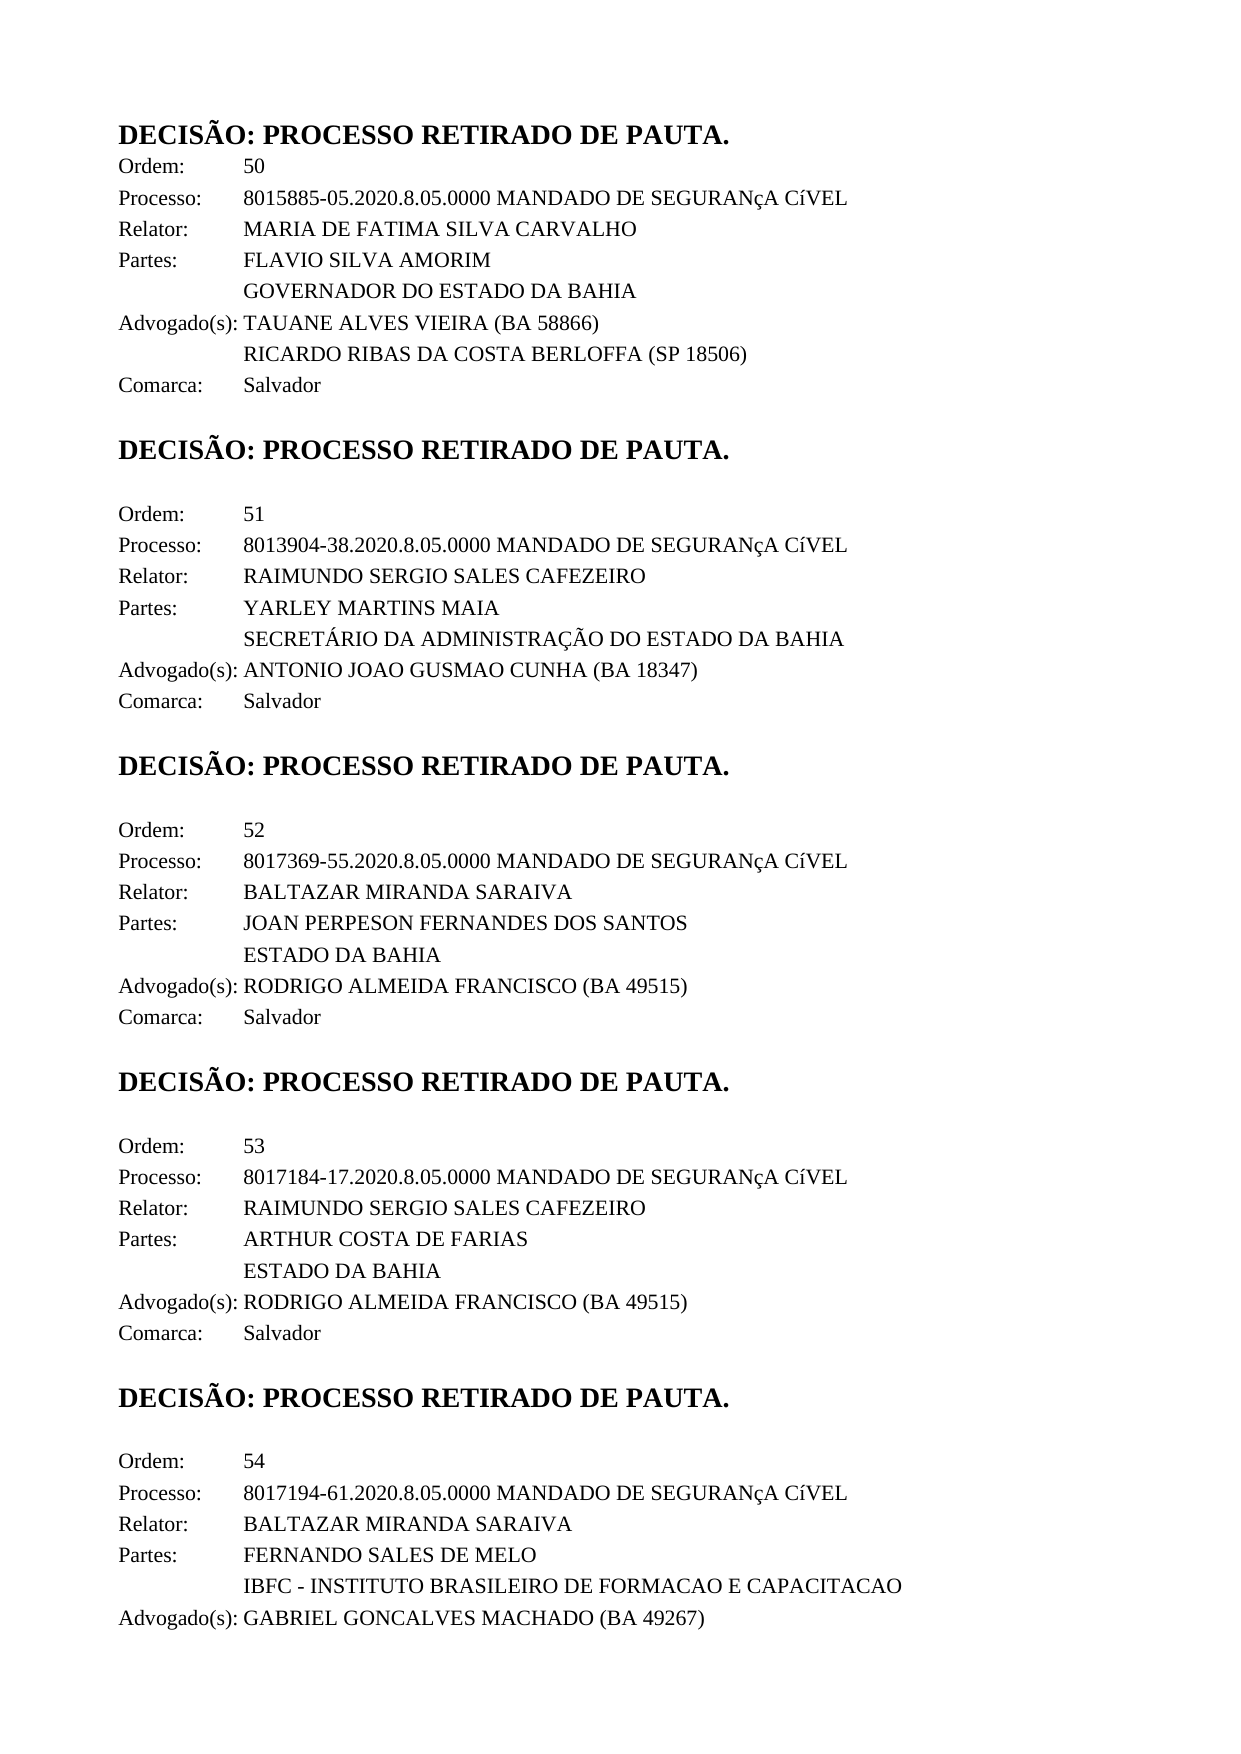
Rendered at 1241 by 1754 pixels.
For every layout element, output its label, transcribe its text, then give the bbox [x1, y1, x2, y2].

table_header Ordem: [118, 151, 243, 182]
table_cell RICARDO RIBAS DA COSTA BERLOFFA (SP 18506) [243, 338, 1240, 369]
table_cell ANTONIO JOAO GUSMAO CUNHA (BA 18347) [243, 654, 1240, 685]
table_cell BALTAZAR MIRANDA SARAIVA [243, 876, 1240, 907]
table_cell Processo: [118, 182, 243, 213]
table_cell Processo: [118, 1161, 243, 1192]
table_header Ordem: [118, 1446, 243, 1477]
table_cell JOAN PERPESON FERNANDES DOS SANTOS [243, 908, 1240, 939]
table_cell [118, 623, 243, 654]
table_cell RAIMUNDO SERGIO SALES CAFEZEIRO [243, 1192, 1240, 1223]
table_cell Processo: [118, 845, 243, 876]
table_cell Comarca: [118, 369, 243, 401]
table_header Ordem: [118, 1130, 243, 1161]
table_cell 8015885-05.2020.8.05.0000 MANDADO DE SEGURANçA CíVEL [243, 182, 1240, 213]
table_cell [118, 276, 243, 307]
table_cell 8013904-38.2020.8.05.0000 MANDADO DE SEGURANçA CíVEL [243, 529, 1240, 560]
table_cell Partes: [118, 908, 243, 939]
table_cell Processo: [118, 529, 243, 560]
table_cell RAIMUNDO SERGIO SALES CAFEZEIRO [243, 560, 1240, 591]
table_cell Advogado(s): [118, 970, 243, 1001]
table_cell BALTAZAR MIRANDA SARAIVA [243, 1508, 1240, 1539]
table_header 50 [243, 151, 1240, 182]
table_cell Relator: [118, 1508, 243, 1539]
table_cell Partes: [118, 591, 243, 623]
table_cell Salvador [243, 1001, 1240, 1032]
table_header 52 [243, 814, 1240, 845]
table_cell Comarca: [118, 685, 243, 716]
table_cell GABRIEL GONCALVES MACHADO (BA 49267) [243, 1602, 1240, 1633]
table_cell Partes: [118, 1539, 243, 1571]
table_cell [118, 1255, 243, 1286]
text DECISÃO: PROCESSO RETIRADO DE PAUTA. [118, 433, 1122, 465]
table_cell Relator: [118, 876, 243, 907]
table_cell Salvador [243, 369, 1240, 401]
table_header Ordem: [118, 498, 243, 529]
table_cell Processo: [118, 1477, 243, 1508]
table_cell Advogado(s): [118, 654, 243, 685]
table_cell IBFC - INSTITUTO BRASILEIRO DE FORMACAO E CAPACITACAO [243, 1571, 1240, 1602]
table_cell ARTHUR COSTA DE FARIAS [243, 1223, 1240, 1254]
table_cell FLAVIO SILVA AMORIM [243, 244, 1240, 276]
table_cell Comarca: [118, 1317, 243, 1348]
text DECISÃO: PROCESSO RETIRADO DE PAUTA. [118, 749, 1122, 781]
table_cell MARIA DE FATIMA SILVA CARVALHO [243, 213, 1240, 244]
table_cell Relator: [118, 560, 243, 591]
table_cell GOVERNADOR DO ESTADO DA BAHIA [243, 276, 1240, 307]
table_cell Partes: [118, 244, 243, 276]
table_cell SECRETÁRIO DA ADMINISTRAÇÃO DO ESTADO DA BAHIA [243, 623, 1240, 654]
table_cell ESTADO DA BAHIA [243, 939, 1240, 970]
table_cell RODRIGO ALMEIDA FRANCISCO (BA 49515) [243, 1286, 1240, 1317]
table_header 51 [243, 498, 1240, 529]
table_header Ordem: [118, 814, 243, 845]
table_cell Relator: [118, 213, 243, 244]
table_cell Partes: [118, 1223, 243, 1254]
table_cell 8017184-17.2020.8.05.0000 MANDADO DE SEGURANçA CíVEL [243, 1161, 1240, 1192]
table_cell Salvador [243, 685, 1240, 716]
table_cell TAUANE ALVES VIEIRA (BA 58866) [243, 307, 1240, 338]
text DECISÃO: PROCESSO RETIRADO DE PAUTA. [118, 118, 1122, 151]
table_cell ESTADO DA BAHIA [243, 1255, 1240, 1286]
table_cell Comarca: [118, 1001, 243, 1032]
table_cell Advogado(s): [118, 307, 243, 338]
table_cell [118, 939, 243, 970]
table_cell FERNANDO SALES DE MELO [243, 1539, 1240, 1571]
table_header 53 [243, 1130, 1240, 1161]
table_cell 8017194-61.2020.8.05.0000 MANDADO DE SEGURANçA CíVEL [243, 1477, 1240, 1508]
table_cell RODRIGO ALMEIDA FRANCISCO (BA 49515) [243, 970, 1240, 1001]
table_cell Advogado(s): [118, 1602, 243, 1633]
table_cell Advogado(s): [118, 1286, 243, 1317]
text DECISÃO: PROCESSO RETIRADO DE PAUTA. [118, 1381, 1122, 1413]
table_cell [118, 1571, 243, 1602]
table_cell 8017369-55.2020.8.05.0000 MANDADO DE SEGURANçA CíVEL [243, 845, 1240, 876]
table_cell [118, 338, 243, 369]
table_cell Salvador [243, 1317, 1240, 1348]
text DECISÃO: PROCESSO RETIRADO DE PAUTA. [118, 1065, 1122, 1097]
table_cell Relator: [118, 1192, 243, 1223]
table_header 54 [243, 1446, 1240, 1477]
table_cell YARLEY MARTINS MAIA [243, 591, 1240, 623]
